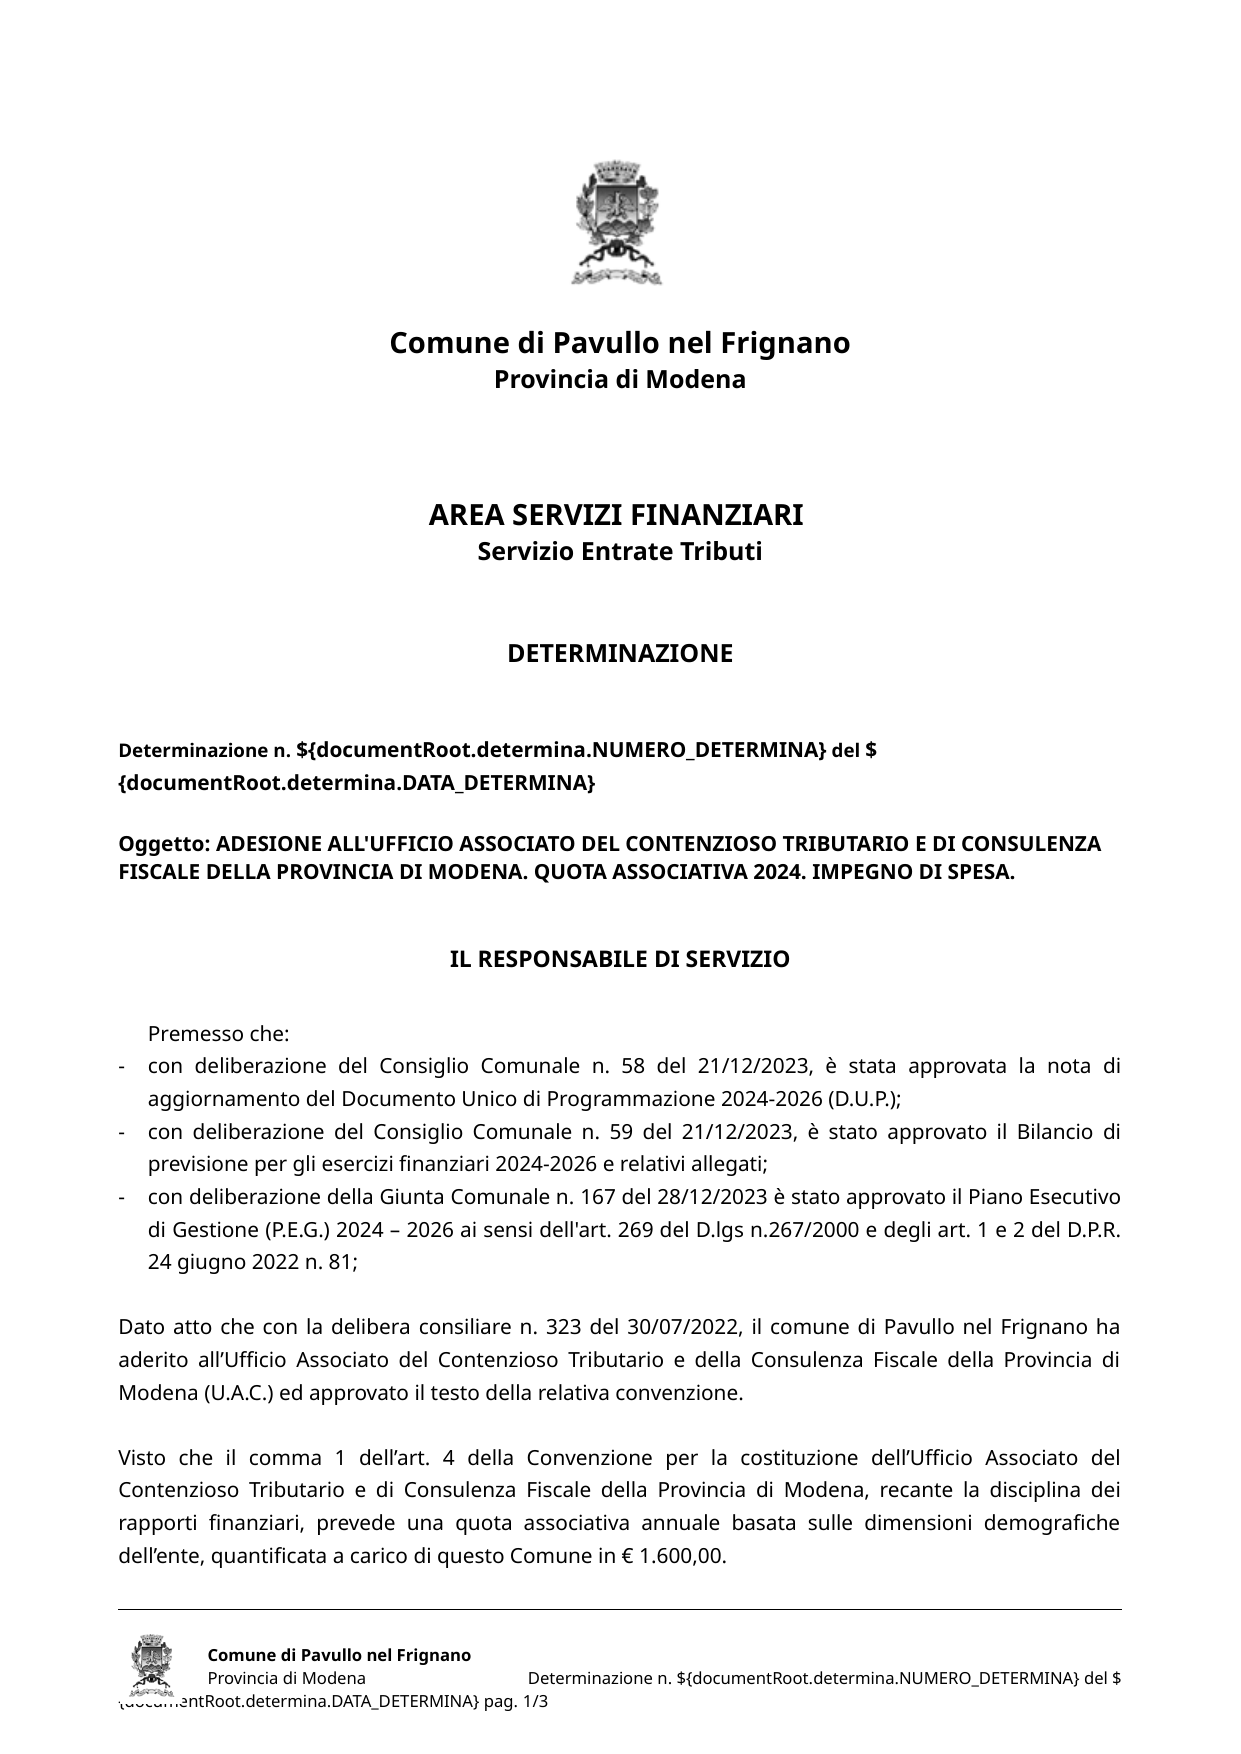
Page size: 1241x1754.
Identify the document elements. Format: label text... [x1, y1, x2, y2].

picture [546, 152, 695, 289]
text Dato atto che con la delibera consiliare n. 323 del 30/07/2022, il comune di Pavullo nel Frignano ha aderito all’Ufficio Associato del Contenzioso Tributario e della Consulenza Fiscale della Provincia di Modena (U.A.C.) ed approvato il testo della relativa convenzione. [118, 1312, 1122, 1406]
picture [120, 1631, 183, 1704]
list con deliberazione del Consiglio Comunale n. 58 del 21/12/2023, è stata approvata la nota di aggiornamento del Documento Unico di Programmazione 2024-2026 (D.U.P.); [118, 1052, 1122, 1113]
text DETERMINAZIONE [118, 636, 1122, 670]
text Determinazione n. ${documentRoot.determina.NUMERO_DETERMINA} del ${documentRoot.determina.DATA_DETERMINA} [118, 735, 1122, 796]
text Servizio Entrate Tributi [118, 533, 1122, 568]
text IL RESPONSABILE DI SERVIZIO [118, 943, 1122, 974]
list con deliberazione del Consiglio Comunale n. 59 del 21/12/2023, è stato approvato il Bilancio di previsione per gli esercizi finanziari 2024-2026 e relativi allegati; [118, 1117, 1122, 1178]
text Oggetto: ADESIONE ALL'UFFICIO ASSOCIATO DEL CONTENZIOSO TRIBUTARIO E DI CONSULENZA FISCALE DELLA PROVINCIA DI MODENA. QUOTA ASSOCIATIVA 2024. IMPEGNO DI SPESA. [118, 829, 1122, 886]
list con deliberazione della Giunta Comunale n. 167 del 28/12/2023 è stato approvato il Piano Esecutivo di Gestione (P.E.G.) 2024 – 2026 ai sensi dell'art. 269 del D.lgs n.267/2000 e degli art. 1 e 2 del D.P.R. 24 giugno 2022 n. 81; [118, 1182, 1122, 1276]
text AREA SERVIZI FINANZIARI [118, 494, 1122, 533]
text Premesso che: [118, 1019, 1122, 1047]
text Visto che il comma 1 dell’art. 4 della Convenzione per la costituzione dell’Ufficio Associato del Contenzioso Tributario e di Consulenza Fiscale della Provincia di Modena, recante la disciplina dei rapporti finanziari, prevede una quota associativa annuale basata sulle dimensioni demografiche dell’ente, quantificata a carico di questo Comune in € 1.600,00. [118, 1443, 1122, 1569]
